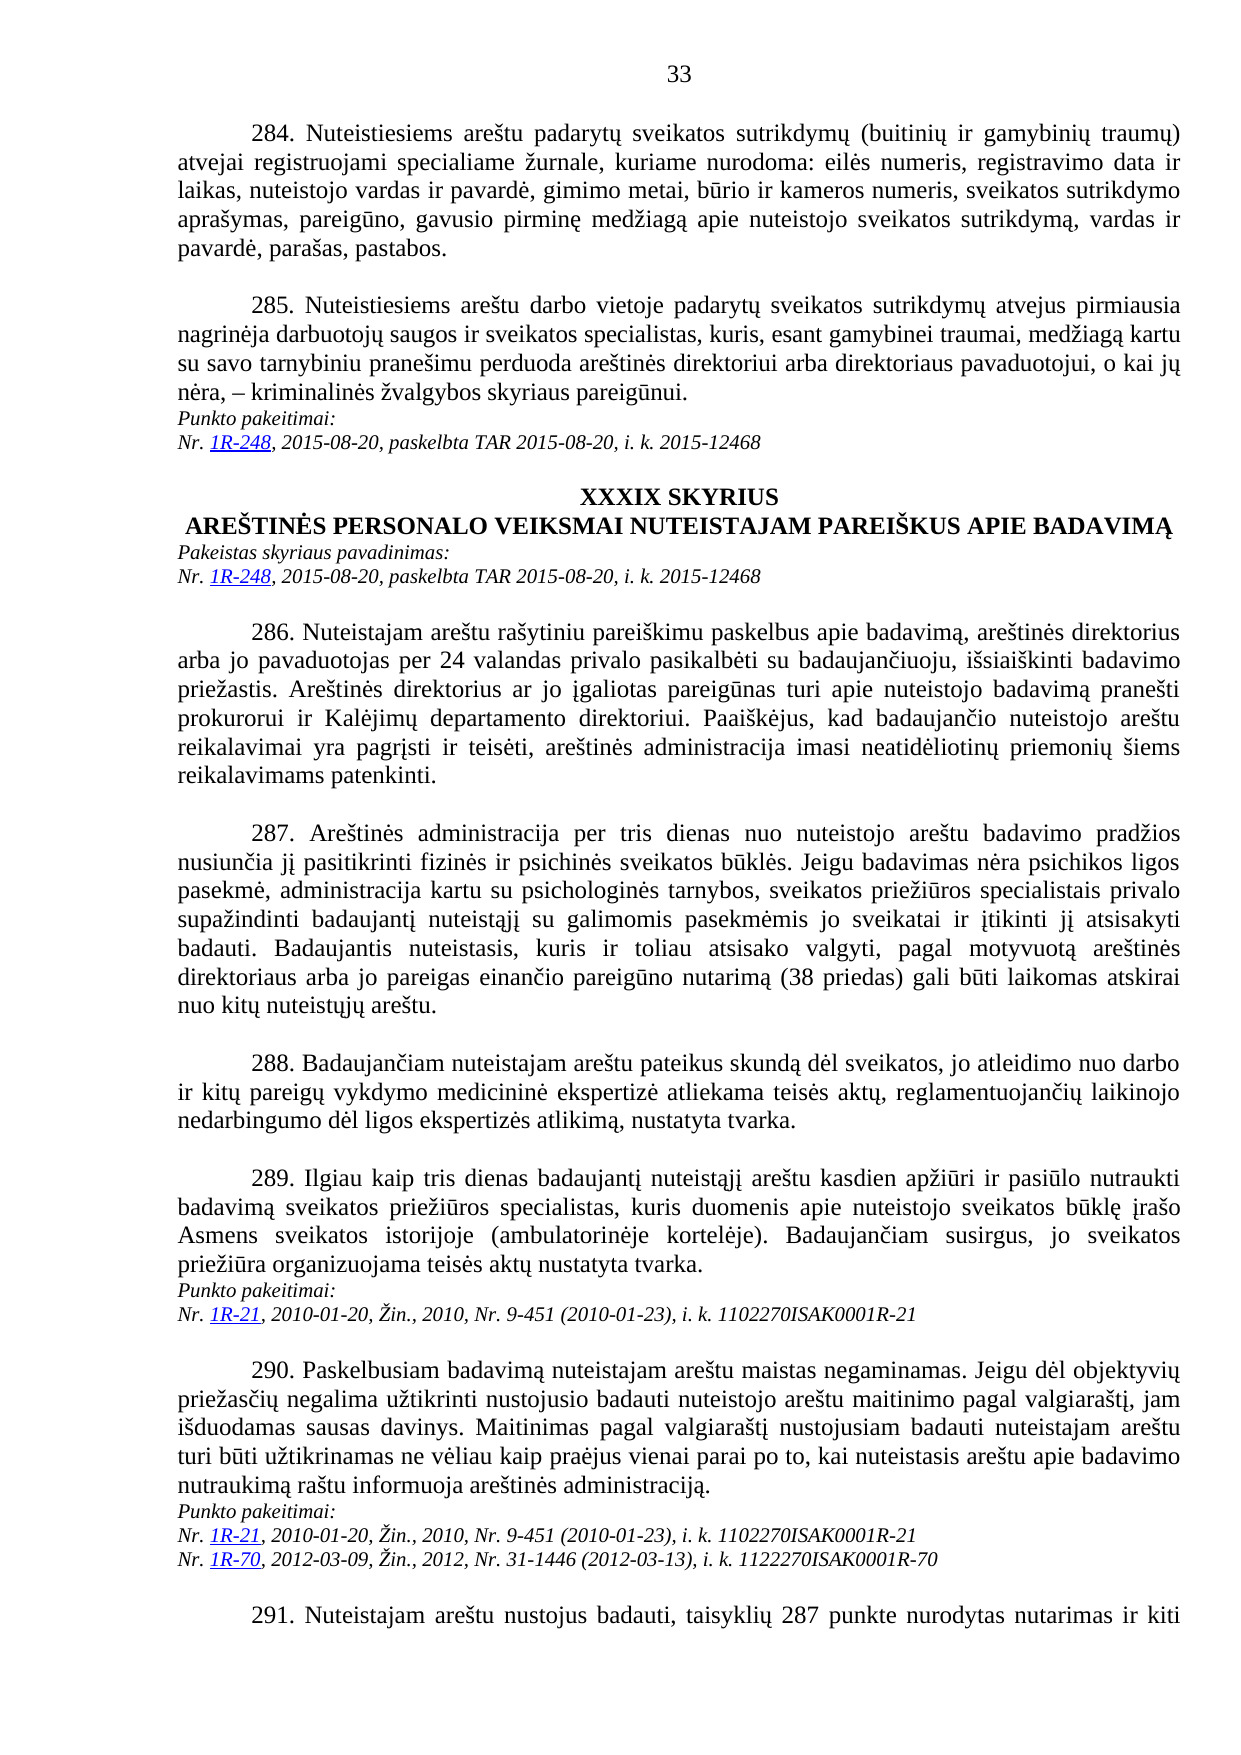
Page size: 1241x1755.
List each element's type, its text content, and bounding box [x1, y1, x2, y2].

text Nr. 1R-70, 2012-03-09, Žin., 2012, Nr. 31-1446 (2012-03-13), i. k. 1122270ISAK0001R-70 [177, 1547, 1181, 1571]
text 285. Nuteistiesiems areštu darbo vietoje padarytų sveikatos sutrikdymų atvejus pirmiausia nagrinėja darbuotojų saugos ir sveikatos specialistas, kuris, esant gamybinei traumai, medžiagą kartu su savo tarnybiniu pranešimu perduoda areštinės direktoriui arba direktoriaus pavaduotojui, o kai jų nėra, – kriminalinės žvalgybos skyriaus pareigūnui. [177, 291, 1181, 406]
text Nr. 1R-248, 2015-08-20, paskelbta TAR 2015-08-20, i. k. 2015-12468 [177, 430, 1181, 454]
text Nr. 1R-248, 2015-08-20, paskelbta TAR 2015-08-20, i. k. 2015-12468 [177, 564, 1181, 588]
text 288. Badaujančiam nuteistajam areštu pateikus skundą dėl sveikatos, jo atleidimo nuo darbo ir kitų pareigų vykdymo medicininė ekspertizė atliekama teisės aktų, reglamentuojančių laikinojo nedarbingumo dėl ligos ekspertizės atlikimą, nustatyta tvarka. [177, 1048, 1181, 1134]
text 291. Nuteistajam areštu nustojus badauti, taisyklių 287 punkte nurodytas nutarimas ir kiti [177, 1600, 1181, 1628]
text 290. Paskelbusiam badavimą nuteistajam areštu maistas negaminamas. Jeigu dėl objektyvių priežasčių negalima užtikrinti nustojusio badauti nuteistojo areštu maitinimo pagal valgiaraštį, jam išduodamas sausas davinys. Maitinimas pagal valgiaraštį nustojusiam badauti nuteistajam areštu turi būti užtikrinamas ne vėliau kaip praėjus vienai parai po to, kai nuteistasis areštu apie badavimo nutraukimą raštu informuoja areštinės administraciją. [177, 1355, 1181, 1499]
text 287. Areštinės administracija per tris dienas nuo nuteistojo areštu badavimo pradžios nusiunčia jį pasitikrinti fizinės ir psichinės sveikatos būklės. Jeigu badavimas nėra psichikos ligos pasekmė, administracija kartu su psichologinės tarnybos, sveikatos priežiūros specialistais privalo supažindinti badaujantį nuteistąjį su galimomis pasekmėmis jo sveikatai ir įtikinti jį atsisakyti badauti. Badaujantis nuteistasis, kuris ir toliau atsisako valgyti, pagal motyvuotą areštinės direktoriaus arba jo pareigas einančio pareigūno nutarimą (38 priedas) gali būti laikomas atskirai nuo kitų nuteistųjų areštu. [177, 818, 1181, 1019]
text Punkto pakeitimai: [177, 406, 1181, 430]
text AREŠTINĖS PERSONALO VEIKSMAI NUTEISTAJAM PAREIŠKUS APIE BADAVIMĄ [177, 511, 1181, 540]
text Punkto pakeitimai: [177, 1278, 1181, 1302]
text Nr. 1R-21, 2010-01-20, Žin., 2010, Nr. 9-451 (2010-01-23), i. k. 1102270ISAK0001R-21 [177, 1302, 1181, 1326]
text Pakeistas skyriaus pavadinimas: [177, 540, 1181, 564]
text Punkto pakeitimai: [177, 1499, 1181, 1523]
text 289. Ilgiau kaip tris dienas badaujantį nuteistąjį areštu kasdien apžiūri ir pasiūlo nutraukti badavimą sveikatos priežiūros specialistas, kuris duomenis apie nuteistojo sveikatos būklę įrašo Asmens sveikatos istorijoje (ambulatorinėje kortelėje). Badaujančiam susirgus, jo sveikatos priežiūra organizuojama teisės aktų nustatyta tvarka. [177, 1163, 1181, 1278]
text XXXIX SKYRIUS [177, 482, 1181, 511]
text Nr. 1R-21, 2010-01-20, Žin., 2010, Nr. 9-451 (2010-01-23), i. k. 1102270ISAK0001R-21 [177, 1523, 1181, 1547]
text 284. Nuteistiesiems areštu padarytų sveikatos sutrikdymų (buitinių ir gamybinių traumų) atvejai registruojami specialiame žurnale, kuriame nurodoma: eilės numeris, registravimo data ir laikas, nuteistojo vardas ir pavardė, gimimo metai, būrio ir kameros numeris, sveikatos sutrikdymo aprašymas, pareigūno, gavusio pirminę medžiagą apie nuteistojo sveikatos sutrikdymą, vardas ir pavardė, parašas, pastabos. [177, 118, 1181, 262]
text 286. Nuteistajam areštu rašytiniu pareiškimu paskelbus apie badavimą, areštinės direktorius arba jo pavaduotojas per 24 valandas privalo pasikalbėti su badaujančiuoju, išsiaiškinti badavimo priežastis. Areštinės direktorius ar jo įgaliotas pareigūnas turi apie nuteistojo badavimą pranešti prokurorui ir Kalėjimų departamento direktoriui. Paaiškėjus, kad badaujančio nuteistojo areštu reikalavimai yra pagrįsti ir teisėti, areštinės administracija imasi neatidėliotinų priemonių šiems reikalavimams patenkinti. [177, 617, 1181, 789]
